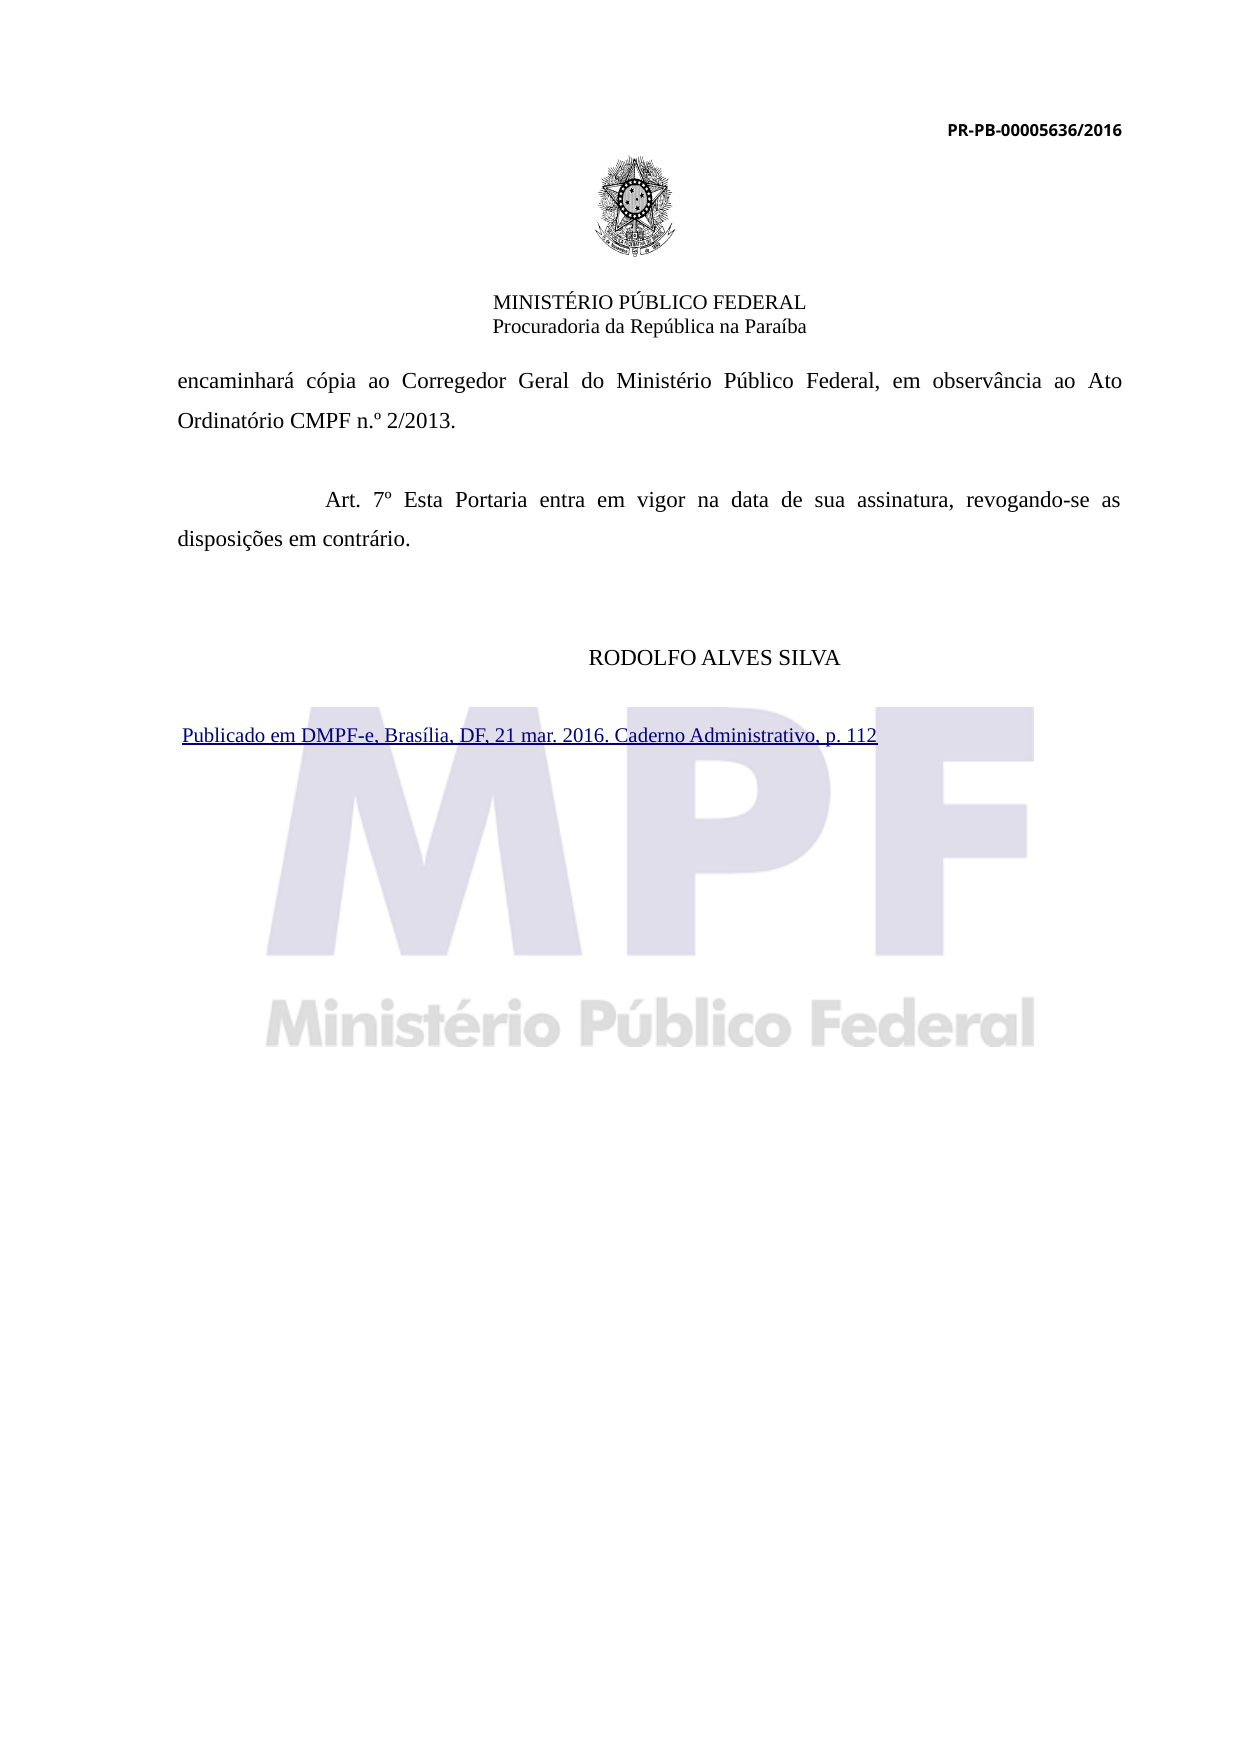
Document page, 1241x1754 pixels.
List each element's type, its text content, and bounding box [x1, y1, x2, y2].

text Art. 7º Esta Portaria entra em vigor na data de sua assinatura, revogando-se as disposições em contrário. [177, 486, 1122, 552]
picture [266, 707, 1034, 723]
text RODOLFO ALVES SILVA [177, 644, 1122, 670]
text Publicado em DMPF-e, Brasília, DF, 21 mar. 2016. Caderno Administrativo, p. 112 [177, 723, 1122, 747]
text encaminhará cópia ao Corregedor Geral do Ministério Público Federal, em observância ao Ato Ordinatório CMPF n.º 2/2013. [177, 367, 1122, 433]
picture [266, 747, 1034, 1047]
picture [592, 150, 675, 257]
